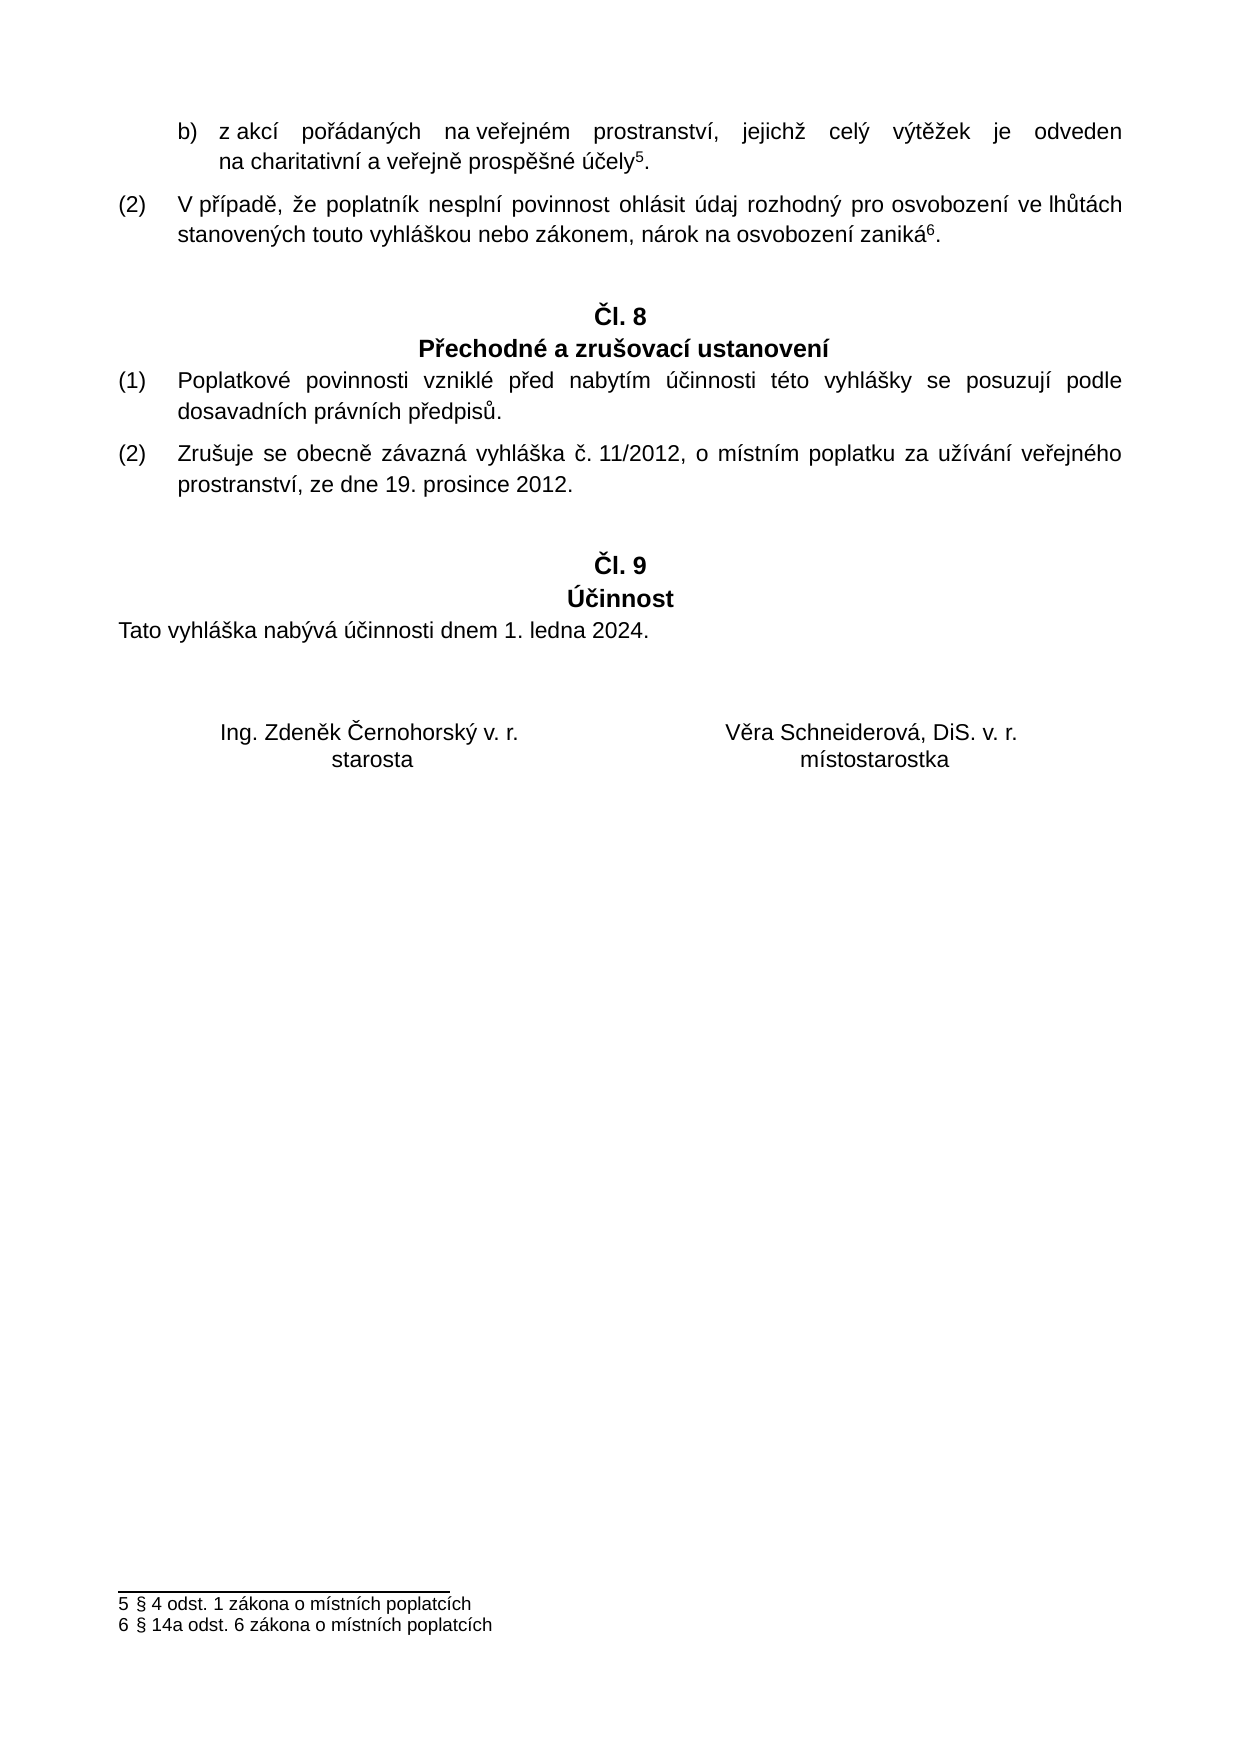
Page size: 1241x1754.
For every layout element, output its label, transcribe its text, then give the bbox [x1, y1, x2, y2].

list § 4 odst. 1 zákona o místních poplatcích [118, 1592, 1122, 1614]
list Poplatkové povinnosti vzniklé před nabytím účinnosti této vyhlášky se posuzují podle dosavadních právních předpisů. [118, 367, 1122, 424]
table_header Věra Schneiderová, DiS. v. r. místostarostka [620, 660, 1122, 778]
table_cell [118, 778, 620, 896]
subtitle Čl. 9 Účinnost [118, 551, 1122, 613]
list V případě, že poplatník nesplní povinnost ohlásit údaj rozhodný pro osvobození ve lhůtách stanovených touto vyhláškou nebo zákonem, nárok na osvobození zaniká. [118, 191, 1122, 248]
list § 14a odst. 6 zákona o místních poplatcích [118, 1614, 1122, 1635]
list Zrušuje se obecně závazná vyhláška č. 11/2012, o místním poplatku za užívání veřejného prostranství, ze dne 19. prosince 2012. [118, 440, 1122, 497]
list z akcí pořádaných na veřejném prostranství, jejichž celý výtěžek je odveden na charitativní a veřejně prospěšné účely. [177, 118, 1122, 175]
table_cell [620, 778, 1122, 896]
text Tato vyhláška nabývá účinnosti dnem 1. ledna 2024. [118, 617, 1122, 643]
subtitle Čl. 8 Přechodné a zrušovací ustanovení [118, 301, 1122, 363]
table_header Ing. Zdeněk Černohorský v. r. starosta [118, 660, 620, 778]
